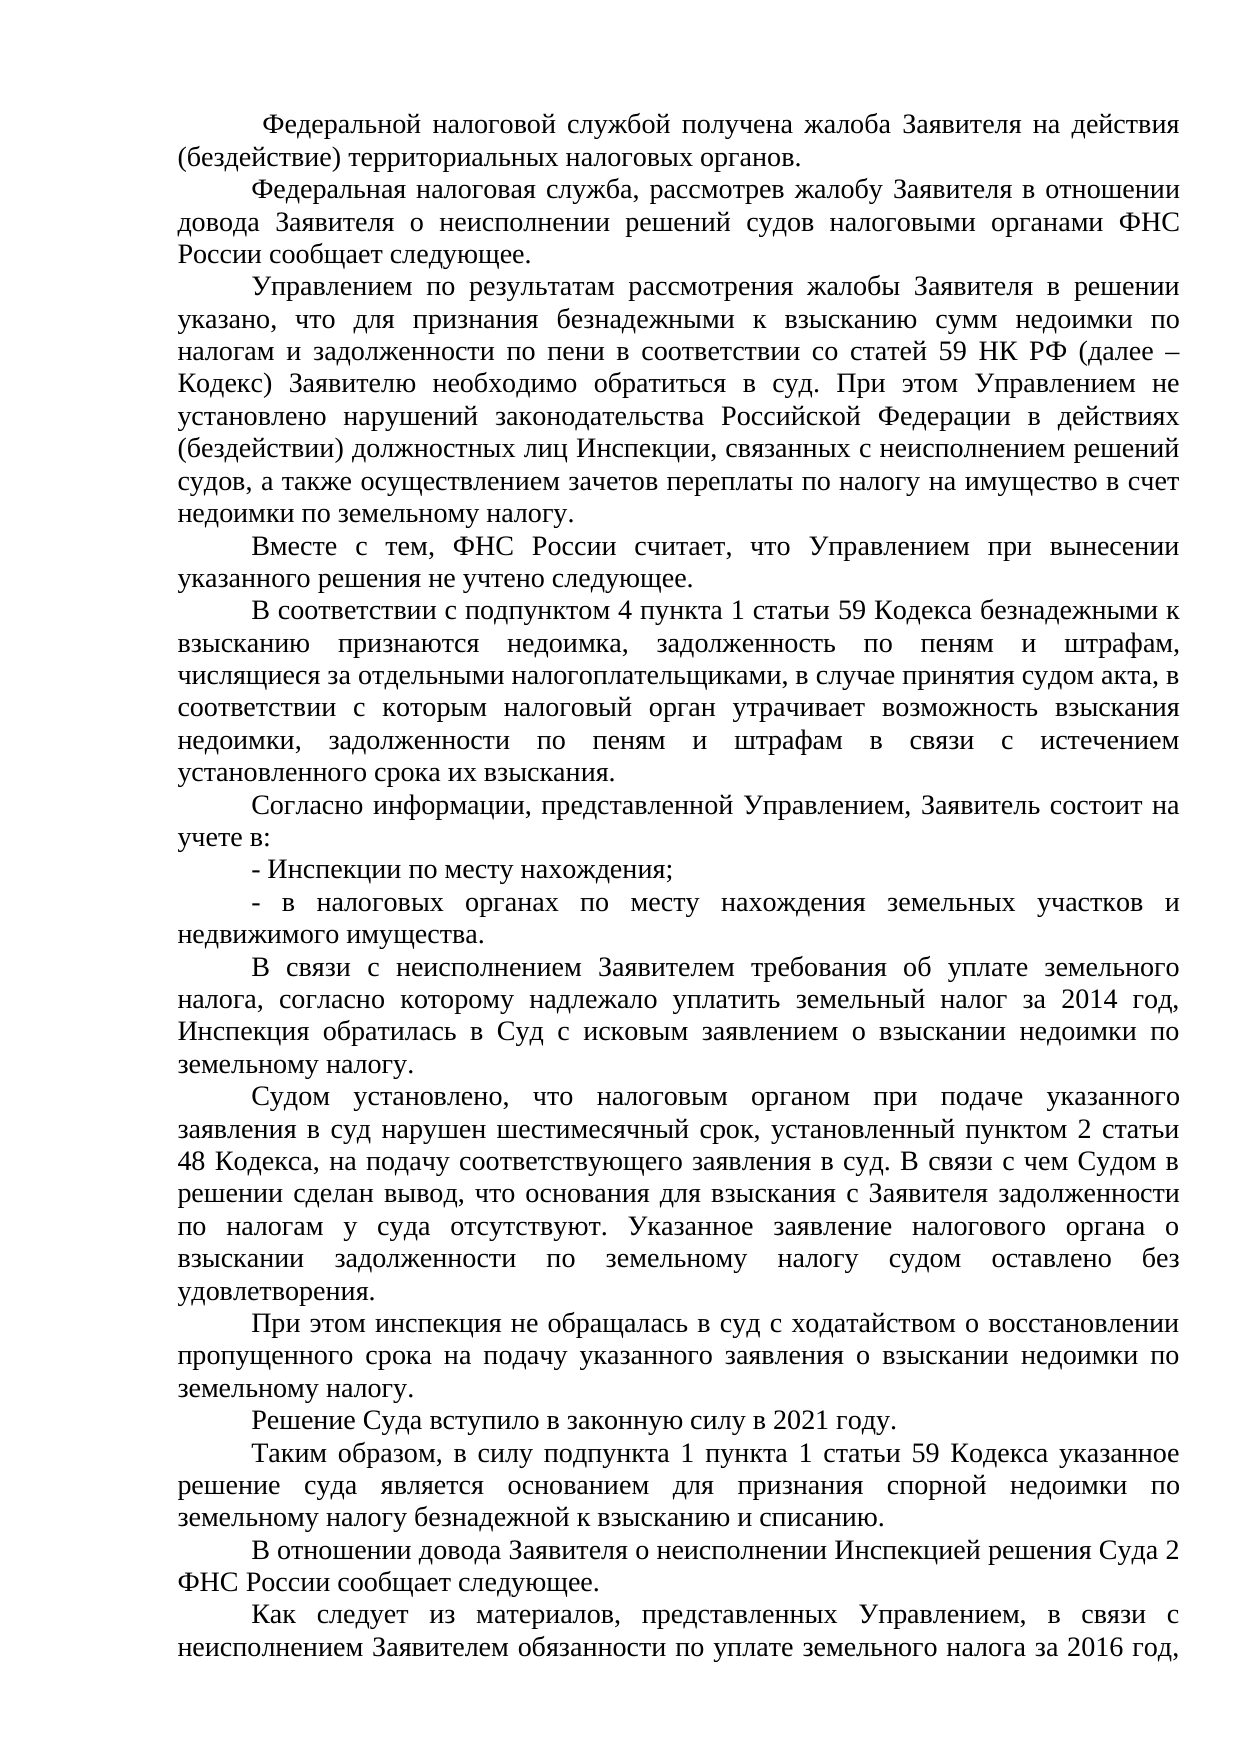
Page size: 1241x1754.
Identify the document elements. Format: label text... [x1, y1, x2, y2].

text Согласно информации, представленной Управлением, Заявитель состоит на учете в: [177, 788, 1181, 852]
text Решение Суда вступило в законную силу в 2021 году. [177, 1403, 1181, 1436]
text Вместе с тем, ФНС России считает, что Управлением при вынесении указанного решения не учтено следующее. [177, 528, 1181, 593]
text Управлением по результатам рассмотрения жалобы Заявителя в решении указано, что для признания безнадежными к взысканию сумм недоимки по налогам и задолженности по пени в соответствии со статей 59 НК РФ (далее – Кодекс) Заявителю необходимо обратиться в суд. При этом Управлением не установлено нарушений законодательства Российской Федерации в действиях (бездействии) должностных лиц Инспекции, связанных с неисполнением решений судов, а также осуществлением зачетов переплаты по налогу на имущество в счет недоимки по земельному налогу. [177, 269, 1181, 528]
text Судом установлено, что налоговым органом при подаче указанного заявления в суд нарушен шестимесячный срок, установленный пунктом 2 статьи 48 Кодекса, на подачу соответствующего заявления в суд. В связи с чем Судом в решении сделан вывод, что основания для взыскания с Заявителя задолженности по налогам у суда отсутствуют. Указанное заявление налогового органа о взыскании задолженности по земельному налогу судом оставлено без удовлетворения. [177, 1079, 1181, 1306]
text При этом инспекция не обращалась в суд с ходатайством о восстановлении пропущенного срока на подачу указанного заявления о взыскании недоимки по земельному налогу. [177, 1306, 1181, 1403]
text В отношении довода Заявителя о неисполнении Инспекцией решения Суда 2 ФНС России сообщает следующее. [177, 1533, 1181, 1598]
text - Инспекции по месту нахождения; [177, 852, 1181, 885]
text - в налоговых органах по месту нахождения земельных участков и недвижимого имущества. [177, 885, 1181, 950]
text Федеральная налоговая служба, рассмотрев жалобу Заявителя в отношении довода Заявителя о неисполнении решений судов налоговыми органами ФНС России сообщает следующее. [177, 172, 1181, 269]
text Как следует из материалов, представленных Управлением, в связи с неисполнением Заявителем обязанности по уплате земельного налога за 2016 год, [177, 1598, 1181, 1662]
text В соответствии с подпунктом 4 пункта 1 статьи 59 Кодекса безнадежными к взысканию признаются недоимка, задолженность по пеням и штрафам, числящиеся за отдельными налогоплательщиками, в случае принятия судом акта, в соответствии с которым налоговый орган утрачивает возможность взыскания недоимки, задолженности по пеням и штрафам в связи с истечением установленного срока их взыскания. [177, 593, 1181, 788]
text В связи с неисполнением Заявителем требования об уплате земельного налога, согласно которому надлежало уплатить земельный налог за 2014 год, Инспекция обратилась в Суд с исковым заявлением о взыскании недоимки по земельному налогу. [177, 950, 1181, 1079]
text Таким образом, в силу подпункта 1 пункта 1 статьи 59 Кодекса указанное решение суда является основанием для признания спорной недоимки по земельному налогу безнадежной к взысканию и списанию. [177, 1436, 1181, 1533]
text Федеральной налоговой службой получена жалоба Заявителя на действия (бездействие) территориальных налоговых органов. [177, 107, 1181, 172]
